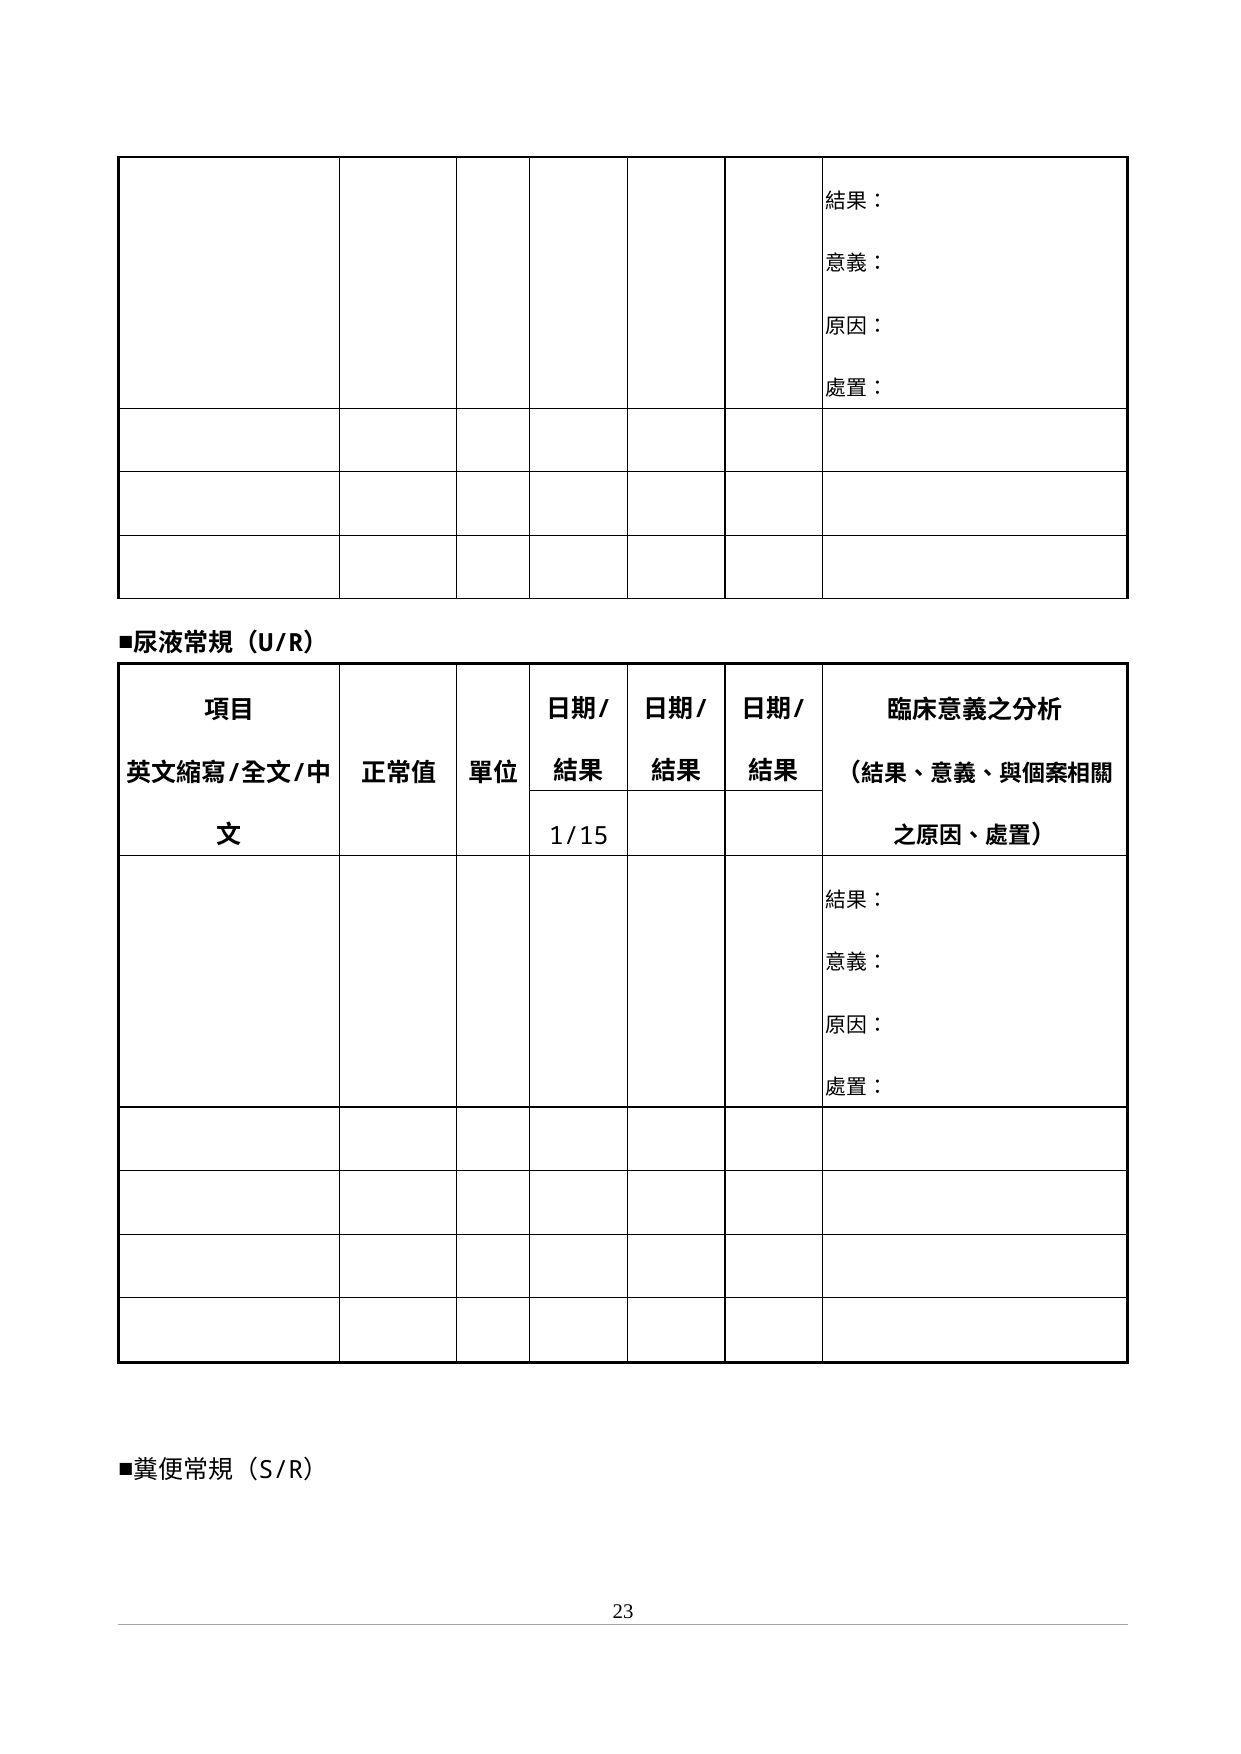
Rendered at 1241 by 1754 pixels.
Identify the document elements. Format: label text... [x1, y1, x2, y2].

table_cell [120, 1171, 339, 1233]
table_cell [726, 1298, 822, 1361]
table_cell [628, 856, 724, 1106]
table_cell [726, 791, 822, 855]
table_cell [457, 1298, 529, 1361]
table_cell [628, 409, 724, 471]
table_cell [628, 1235, 724, 1297]
table_cell 結果： 意義： 原因： 處置： [823, 856, 1126, 1106]
table_cell [120, 1298, 339, 1361]
table_cell [120, 472, 339, 534]
table_cell [823, 472, 1126, 534]
table_cell [628, 1171, 724, 1233]
table_cell [726, 409, 822, 471]
table_cell [530, 536, 627, 598]
table_cell [340, 409, 456, 471]
table_cell [457, 158, 529, 407]
table_cell [120, 158, 339, 407]
table_cell [823, 1108, 1126, 1170]
table_cell [340, 1298, 456, 1361]
table_cell [628, 536, 724, 598]
table_cell 結果： 意義： 原因： 處置： [823, 158, 1126, 407]
table_cell [457, 856, 529, 1106]
table_cell [726, 158, 822, 407]
table_cell [340, 472, 456, 534]
table_cell [120, 856, 339, 1106]
table_cell [530, 158, 627, 407]
table_cell [340, 158, 456, 407]
table_header 臨床意義之分析 （結果、意義、與個案相關之原因、處置） [823, 665, 1126, 855]
table_cell [457, 409, 529, 471]
table_cell [823, 1235, 1126, 1297]
table_cell [340, 1235, 456, 1297]
table_cell [726, 472, 822, 534]
table_cell [457, 536, 529, 598]
table_cell [530, 1298, 627, 1361]
table_cell [628, 1108, 724, 1170]
table_header 正常值 [340, 665, 456, 855]
table_cell 1/15 [530, 791, 627, 855]
table_cell [457, 472, 529, 534]
table_cell [340, 1108, 456, 1170]
table_cell [120, 409, 339, 471]
table_cell [823, 1298, 1126, 1361]
table_cell [628, 472, 724, 534]
table_cell [628, 158, 724, 407]
text ■糞便常規（S/R） [118, 1426, 1128, 1489]
table_cell [530, 1108, 627, 1170]
table_cell [530, 472, 627, 534]
table_cell [823, 536, 1126, 598]
table_cell [726, 1235, 822, 1297]
table_cell [726, 856, 822, 1106]
table_header 日期/ 結果 [726, 665, 822, 790]
table_cell [823, 409, 1126, 471]
table_cell [340, 1171, 456, 1233]
table_header 日期/ 結果 [628, 665, 724, 790]
table_cell [726, 1108, 822, 1170]
table_header 單位 [457, 665, 529, 855]
table_cell [120, 1108, 339, 1170]
text ■尿液常規（U/R） [118, 599, 1128, 662]
table_cell [530, 1235, 627, 1297]
table_header 項目 英文縮寫/全文/中文 [120, 665, 339, 855]
table_cell [530, 1171, 627, 1233]
table_cell [457, 1108, 529, 1170]
table_cell [340, 856, 456, 1106]
table_cell [628, 1298, 724, 1361]
table_cell [530, 409, 627, 471]
table_header 日期/ 結果 [530, 665, 627, 790]
table_cell [726, 1171, 822, 1233]
table_cell [457, 1171, 529, 1233]
table_cell [120, 1235, 339, 1297]
table_cell [340, 536, 456, 598]
table_cell [823, 1171, 1126, 1233]
table_cell [530, 856, 627, 1106]
table_cell [726, 536, 822, 598]
table_cell [628, 791, 724, 855]
table_cell [120, 536, 339, 598]
table_cell [457, 1235, 529, 1297]
